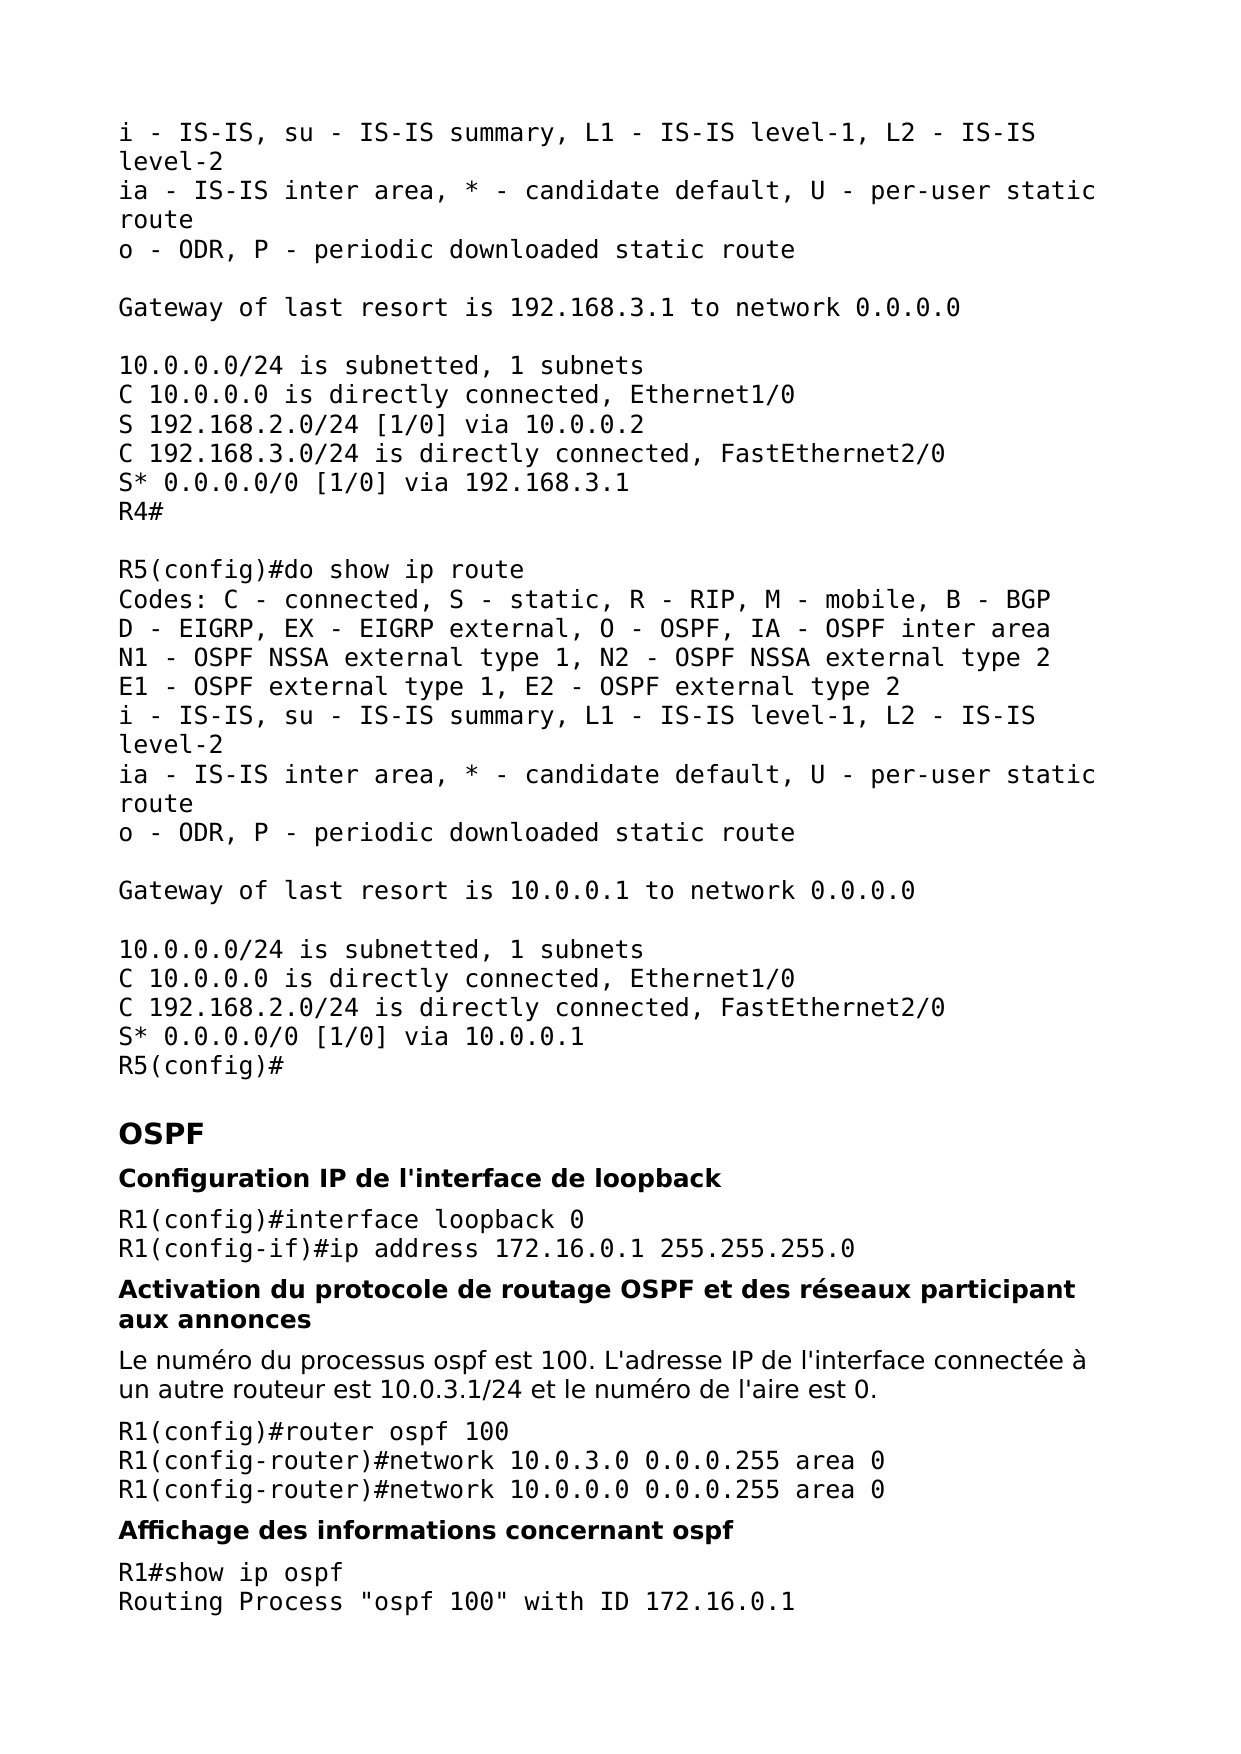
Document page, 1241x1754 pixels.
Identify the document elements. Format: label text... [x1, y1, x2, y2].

text Activation du protocole de routage OSPF et des réseaux participant aux annonces [118, 1276, 1122, 1334]
text R1(config)#interface loopback 0 R1(config-if)#ip address 172.16.0.1 255.255.255.0 [118, 1206, 1122, 1264]
subtitle OSPF [118, 1117, 1122, 1151]
text Le numéro du processus ospf est 100. L'adresse IP de l'interface connectée à un autre routeur est 10.0.3.1/24 et le numéro de l'aire est 0. [118, 1346, 1122, 1405]
text Affichage des informations concernant ospf [118, 1517, 1122, 1546]
text R1(config)#router ospf 100 R1(config-router)#network 10.0.3.0 0.0.0.255 area 0 R1(config-router)#network 10.0.0.0 0.0.0.255 area 0 [118, 1417, 1122, 1505]
text i - IS-IS, su - IS-IS summary, L1 - IS-IS level-1, L2 - IS-IS level-2 ia - IS-IS inter area, * - candidate default, U - per-user static route o - ODR, P - periodic downloaded static route Gateway of last resort is 192.168.3.1 to network 0.0.0.0 10.0.0.0/24 is subnetted, 1 subnets C 10.0.0.0 is directly connected, Ethernet1/0 S 192.168.2.0/24 [1/0] via 10.0.0.2 C 192.168.3.0/24 is directly connected, FastEthernet2/0 S* 0.0.0.0/0 [1/0] via 192.168.3.1 R4# R5(config)#do show ip route Codes: C - connected, S - static, R - RIP, M - mobile, B - BGP D - EIGRP, EX - EIGRP external, O - OSPF, IA - OSPF inter area N1 - OSPF NSSA external type 1, N2 - OSPF NSSA external type 2 E1 - OSPF external type 1, E2 - OSPF external type 2 i - IS-IS, su - IS-IS summary, L1 - IS-IS level-1, L2 - IS-IS level-2 ia - IS-IS inter area, * - candidate default, U - per-user static route o - ODR, P - periodic downloaded static route Gateway of last resort is 10.0.0.1 to network 0.0.0.0 10.0.0.0/24 is subnetted, 1 subnets C 10.0.0.0 is directly connected, Ethernet1/0 C 192.168.2.0/24 is directly connected, FastEthernet2/0 S* 0.0.0.0/0 [1/0] via 10.0.0.1 R5(config)# [118, 118, 1122, 1081]
text Configuration IP de l'interface de loopback [118, 1164, 1122, 1193]
text R1#show ip ospf Routing Process "ospf 100" with ID 172.16.0.1 [118, 1558, 1122, 1617]
